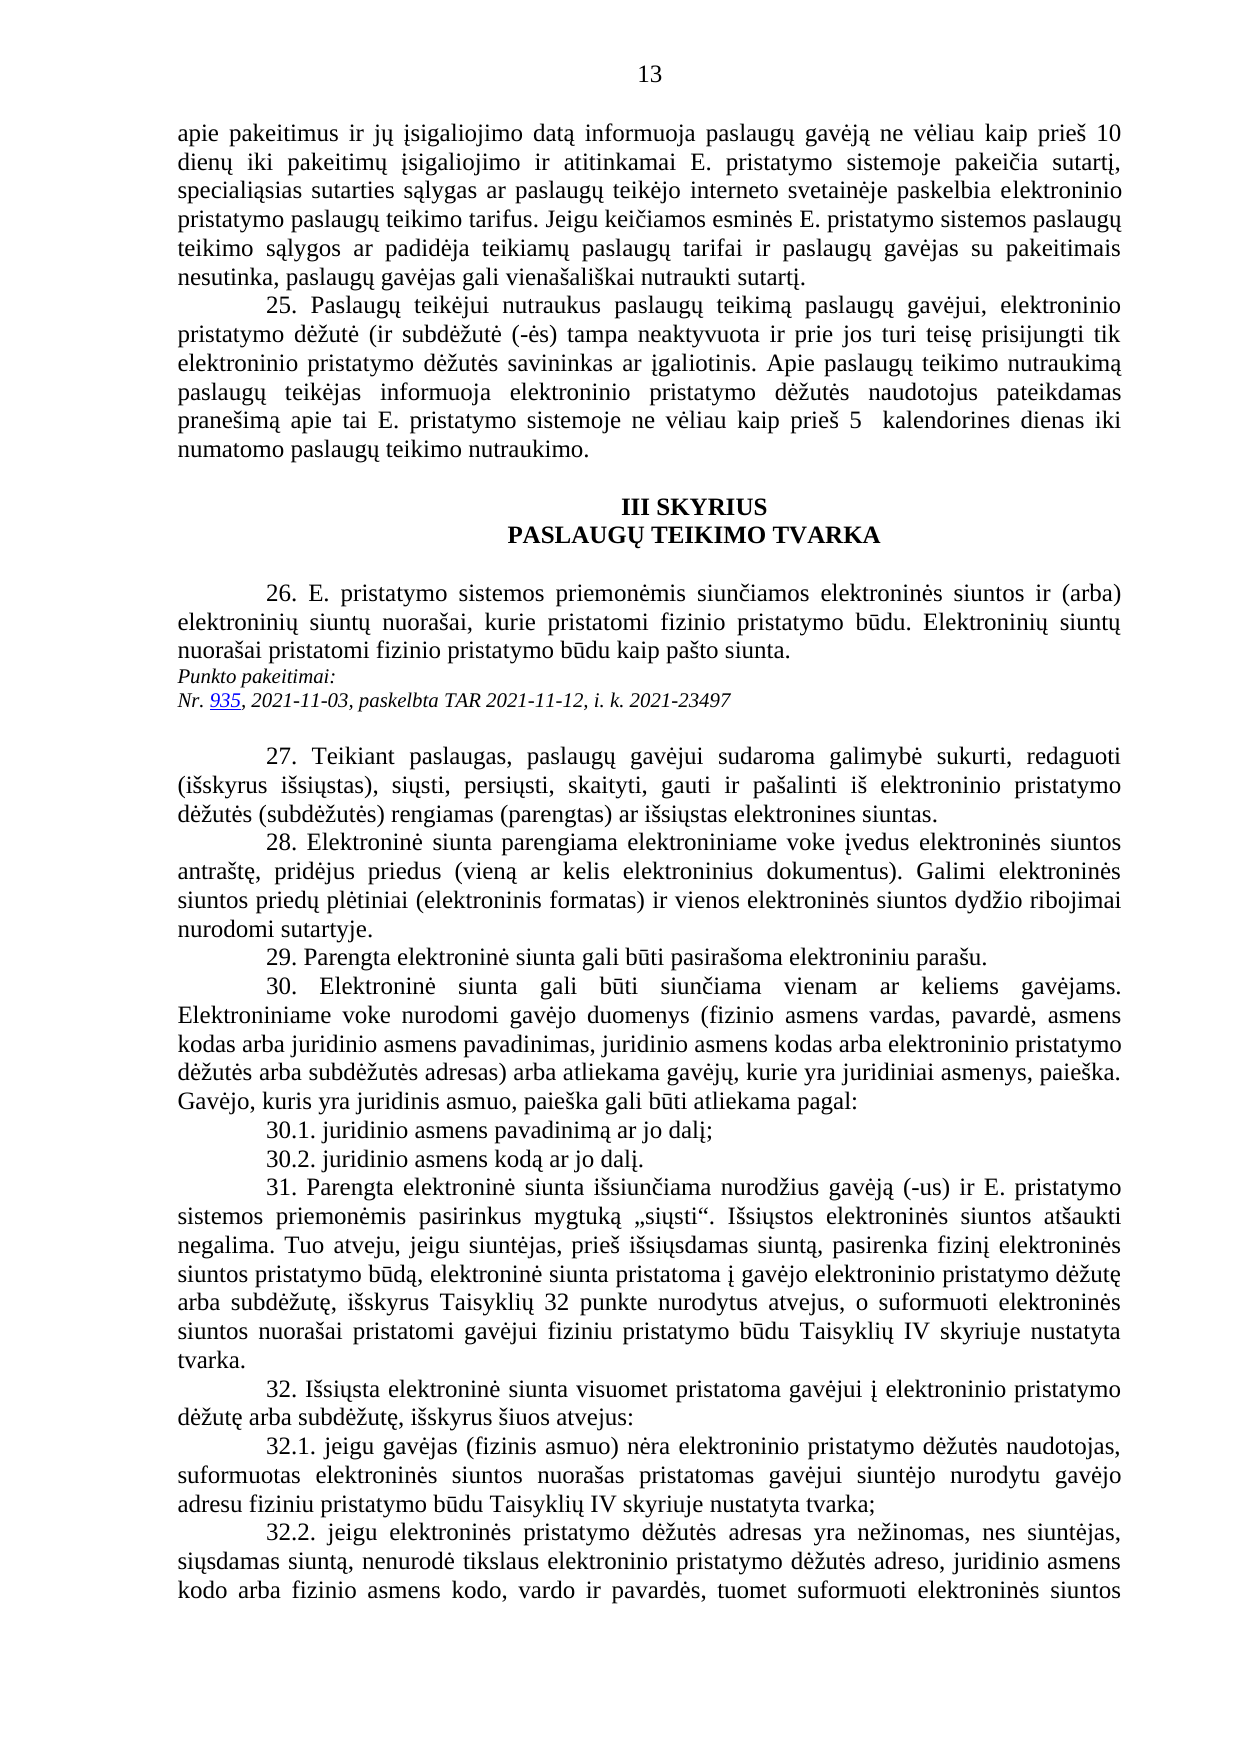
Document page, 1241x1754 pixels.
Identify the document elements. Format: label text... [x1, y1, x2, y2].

text Punkto pakeitimai: [177, 664, 1122, 688]
text 32.2. jeigu elektroninės pristatymo dėžutės adresas yra nežinomas, nes siuntėjas, siųsdamas siuntą, nenurodė tikslaus elektroninio pristatymo dėžutės adreso, juridinio asmens kodo arba fizinio asmens kodo, vardo ir pavardės, tuomet suformuoti elektroninės siuntos [177, 1517, 1122, 1604]
text 31. Parengta elektroninė siunta išsiunčiama nurodžius gavėją (-us) ir E. pristatymo sistemos priemonėmis pasirinkus mygtuką „siųsti“. Išsiųstos elektroninės siuntos atšaukti negalima. Tuo atveju, jeigu siuntėjas, prieš išsiųsdamas siuntą, pasirenka fizinį elektroninės siuntos pristatymo būdą, elektroninė siunta pristatoma į gavėjo elektroninio pristatymo dėžutę arba subdėžutę, išskyrus Taisyklių 32 punkte nurodytus atvejus, o suformuoti elektroninės siuntos nuorašai pristatomi gavėjui fiziniu pristatymo būdu Taisyklių IV skyriuje nustatyta tvarka. [177, 1172, 1122, 1374]
text 29. Parengta elektroninė siunta gali būti pasirašoma elektroniniu parašu. [177, 942, 1122, 971]
text III SKYRIUS [177, 492, 1122, 521]
text 30. Elektroninė siunta gali būti siunčiama vienam ar keliems gavėjams. Elektroniniame voke nurodomi gavėjo duomenys (fizinio asmens vardas, pavardė, asmens kodas arba juridinio asmens pavadinimas, juridinio asmens kodas arba elektroninio pristatymo dėžutės arba subdėžutės adresas) arba atliekama gavėjų, kurie yra juridiniai asmenys, paieška. Gavėjo, kuris yra juridinis asmuo, paieška gali būti atliekama pagal: [177, 971, 1122, 1115]
text Nr. 935, 2021-11-03, paskelbta TAR 2021-11-12, i. k. 2021-23497 [177, 688, 1122, 712]
text 27. Teikiant paslaugas, paslaugų gavėjui sudaroma galimybė sukurti, redaguoti (išskyrus išsiųstas), siųsti, persiųsti, skaityti, gauti ir pašalinti iš elektroninio pristatymo dėžutės (subdėžutės) rengiamas (parengtas) ar išsiųstas elektronines siuntas. [177, 741, 1122, 827]
text 30.1. juridinio asmens pavadinimą ar jo dalį; [177, 1115, 1122, 1144]
text 25. Paslaugų teikėjui nutraukus paslaugų teikimą paslaugų gavėjui, elektroninio pristatymo dėžutė (ir subdėžutė (-ės) tampa neaktyvuota ir prie jos turi teisę prisijungti tik elektroninio pristatymo dėžutės savininkas ar įgaliotinis. Apie paslaugų teikimo nutraukimą paslaugų teikėjas informuoja elektroninio pristatymo dėžutės naudotojus pateikdamas pranešimą apie tai E. pristatymo sistemoje ne vėliau kaip prieš 5 kalendorines dienas iki numatomo paslaugų teikimo nutraukimo. [177, 291, 1122, 463]
text 28. Elektroninė siunta parengiama elektroniniame voke įvedus elektroninės siuntos antraštę, pridėjus priedus (vieną ar kelis elektroninius dokumentus). Galimi elektroninės siuntos priedų plėtiniai (elektroninis formatas) ir vienos elektroninės siuntos dydžio ribojimai nurodomi sutartyje. [177, 827, 1122, 942]
text 32. Išsiųsta elektroninė siunta visuomet pristatoma gavėjui į elektroninio pristatymo dėžutę arba subdėžutę, išskyrus šiuos atvejus: [177, 1374, 1122, 1431]
text PASLAUGŲ TEIKIMO TVARKA [177, 521, 1122, 549]
text 26. E. pristatymo sistemos priemonėmis siunčiamos elektroninės siuntos ir (arba) elektroninių siuntų nuorašai, kurie pristatomi fizinio pristatymo būdu. Elektroninių siuntų nuorašai pristatomi fizinio pristatymo būdu kaip pašto siunta. [177, 578, 1122, 664]
text apie pakeitimus ir jų įsigaliojimo datą informuoja paslaugų gavėją ne vėliau kaip prieš 10 dienų iki pakeitimų įsigaliojimo ir atitinkamai E. pristatymo sistemoje pakeičia sutartį, specialiąsias sutarties sąlygas ar paslaugų teikėjo interneto svetainėje paskelbia elektroninio pristatymo paslaugų teikimo tarifus. Jeigu keičiamos esminės E. pristatymo sistemos paslaugų teikimo sąlygos ar padidėja teikiamų paslaugų tarifai ir paslaugų gavėjas su pakeitimais nesutinka, paslaugų gavėjas gali vienašališkai nutraukti sutartį. [177, 118, 1122, 291]
text 30.2. juridinio asmens kodą ar jo dalį. [177, 1144, 1122, 1172]
text 32.1. jeigu gavėjas (fizinis asmuo) nėra elektroninio pristatymo dėžutės naudotojas, suformuotas elektroninės siuntos nuorašas pristatomas gavėjui siuntėjo nurodytu gavėjo adresu fiziniu pristatymo būdu Taisyklių IV skyriuje nustatyta tvarka; [177, 1431, 1122, 1517]
